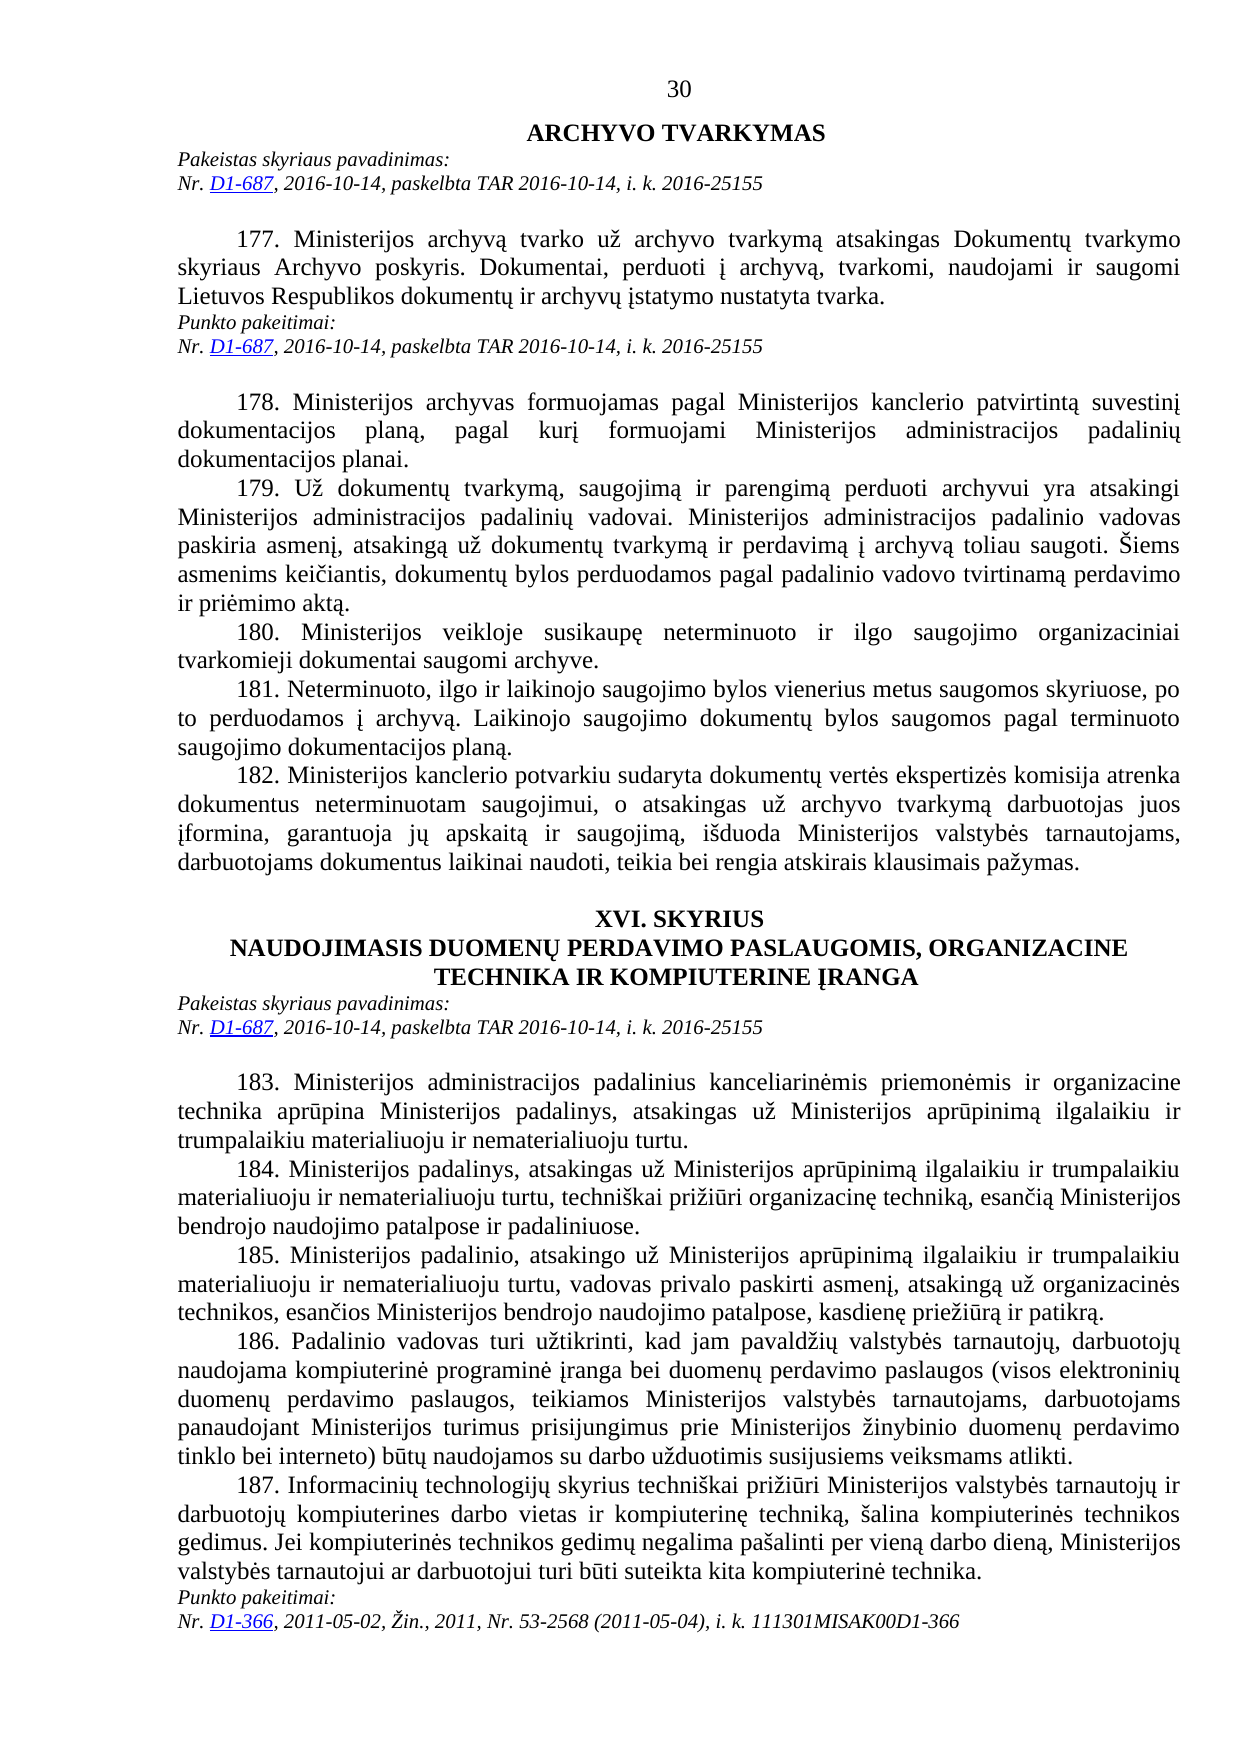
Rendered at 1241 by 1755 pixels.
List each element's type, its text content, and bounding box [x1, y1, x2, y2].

text ARCHYVO TVARKYMAS [177, 118, 1181, 147]
text 184. Ministerijos padalinys, atsakingas už Ministerijos aprūpinimą ilgalaikiu ir trumpalaikiu materialiuoju ir nematerialiuoju turtu, techniškai prižiūri organizacinę techniką, esančią Ministerijos bendrojo naudojimo patalpose ir padaliniuose. [177, 1154, 1181, 1240]
text 186. Padalinio vadovas turi užtikrinti, kad jam pavaldžių valstybės tarnautojų, darbuotojų naudojama kompiuterinė programinė įranga bei duomenų perdavimo paslaugos (visos elektroninių duomenų perdavimo paslaugos, teikiamos Ministerijos valstybės tarnautojams, darbuotojams panaudojant Ministerijos turimus prisijungimus prie Ministerijos žinybinio duomenų perdavimo tinklo bei interneto) būtų naudojamos su darbo užduotimis susijusiems veiksmams atlikti. [177, 1326, 1181, 1470]
text 183. Ministerijos administracijos padalinius kanceliarinėmis priemonėmis ir organizacine technika aprūpina Ministerijos padalinys, atsakingas už Ministerijos aprūpinimą ilgalaikiu ir trumpalaikiu materialiuoju ir nematerialiuoju turtu. [177, 1067, 1181, 1154]
text Nr. D1-687, 2016-10-14, paskelbta TAR 2016-10-14, i. k. 2016-25155 [177, 334, 1181, 358]
text Nr. D1-366, 2011-05-02, Žin., 2011, Nr. 53-2568 (2011-05-04), i. k. 111301MISAK00D1-366 [177, 1609, 1181, 1633]
text 178. Ministerijos archyvas formuojamas pagal Ministerijos kanclerio patvirtintą suvestinį dokumentacijos planą, pagal kurį formuojami Ministerijos administracijos padalinių dokumentacijos planai. [177, 387, 1181, 473]
text Nr. D1-687, 2016-10-14, paskelbta TAR 2016-10-14, i. k. 2016-25155 [177, 1015, 1181, 1039]
text 180. Ministerijos veikloje susikaupę neterminuoto ir ilgo saugojimo organizaciniai tvarkomieji dokumentai saugomi archyve. [177, 617, 1181, 674]
text Punkto pakeitimai: [177, 1585, 1181, 1609]
text 181. Neterminuoto, ilgo ir laikinojo saugojimo bylos vienerius metus saugomos skyriuose, po to perduodamos į archyvą. Laikinojo saugojimo dokumentų bylos saugomos pagal terminuoto saugojimo dokumentacijos planą. [177, 674, 1181, 761]
text Nr. D1-687, 2016-10-14, paskelbta TAR 2016-10-14, i. k. 2016-25155 [177, 171, 1181, 195]
text 187. Informacinių technologijų skyrius techniškai prižiūri Ministerijos valstybės tarnautojų ir darbuotojų kompiuterines darbo vietas ir kompiuterinę techniką, šalina kompiuterinės technikos gedimus. Jei kompiuterinės technikos gedimų negalima pašalinti per vieną darbo dieną, Ministerijos valstybės tarnautojui ar darbuotojui turi būti suteikta kita kompiuterinė technika. [177, 1470, 1181, 1585]
text 179. Už dokumentų tvarkymą, saugojimą ir parengimą perduoti archyvui yra atsakingi Ministerijos administracijos padalinių vadovai. Ministerijos administracijos padalinio vadovas paskiria asmenį, atsakingą už dokumentų tvarkymą ir perdavimą į archyvą toliau saugoti. Šiems asmenims keičiantis, dokumentų bylos perduodamos pagal padalinio vadovo tvirtinamą perdavimo ir priėmimo aktą. [177, 473, 1181, 617]
text 185. Ministerijos padalinio, atsakingo už Ministerijos aprūpinimą ilgalaikiu ir trumpalaikiu materialiuoju ir nematerialiuoju turtu, vadovas privalo paskirti asmenį, atsakingą už organizacinės technikos, esančios Ministerijos bendrojo naudojimo patalpose, kasdienę priežiūrą ir patikrą. [177, 1240, 1181, 1326]
text XVI. SKYRIUS NAUDOJIMASIS DUOMENŲ PERDAVIMO PASLAUGOMIS, ORGANIZACINE TECHNIKA IR KOMPIUTERINE ĮRANGA [177, 904, 1181, 991]
text 182. Ministerijos kanclerio potvarkiu sudaryta dokumentų vertės ekspertizės komisija atrenka dokumentus neterminuotam saugojimui, o atsakingas už archyvo tvarkymą darbuotojas juos įformina, garantuoja jų apskaitą ir saugojimą, išduoda Ministerijos valstybės tarnautojams, darbuotojams dokumentus laikinai naudoti, teikia bei rengia atskirais klausimais pažymas. [177, 761, 1181, 876]
text 177. Ministerijos archyvą tvarko už archyvo tvarkymą atsakingas Dokumentų tvarkymo skyriaus Archyvo poskyris. Dokumentai, perduoti į archyvą, tvarkomi, naudojami ir saugomi Lietuvos Respublikos dokumentų ir archyvų įstatymo nustatyta tvarka. [177, 224, 1181, 310]
text Pakeistas skyriaus pavadinimas: [177, 147, 1181, 171]
text Pakeistas skyriaus pavadinimas: [177, 991, 1181, 1015]
text Punkto pakeitimai: [177, 310, 1181, 334]
